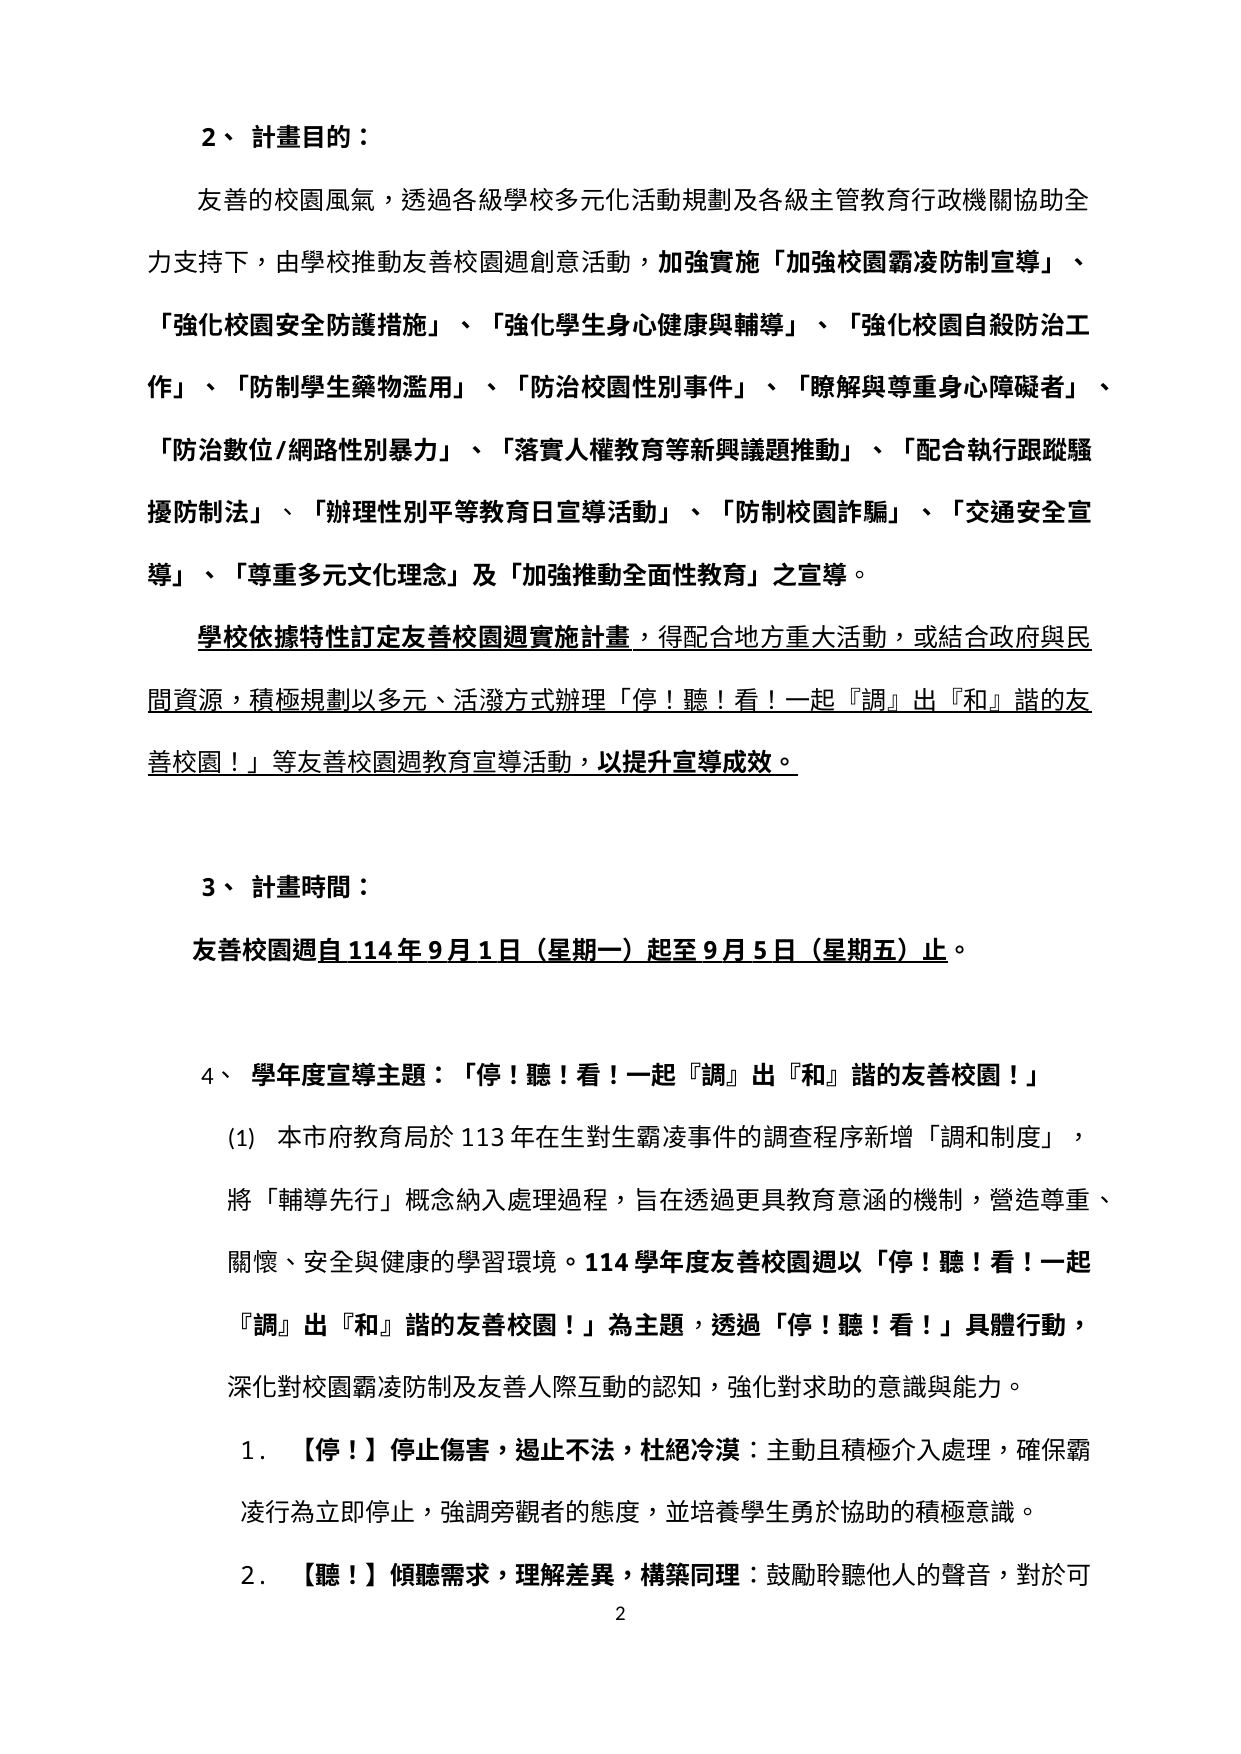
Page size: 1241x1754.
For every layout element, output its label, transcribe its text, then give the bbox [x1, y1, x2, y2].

text 善校園！」等友善校園週教育宣導活動，以提升宣導成效。 [148, 713, 1092, 782]
text 友善的校園風氣，透過各級學校多元化活動規劃及各級主管教育行政機關協助全力支持下，由學校推動友善校園週創意活動，加強實施「加強校園霸凌防制宣導」、「強化校園安全防護措施」、「強化學生身心健康與輔導」、「強化校園自殺防治工作」、「防制學生藥物濫用」、「防治校園性別事件」、「瞭解與尊重身心障礙者」、「防治數位/網路性別暴力」、「落實人權教育等新興議題推動」、「配合執行跟蹤騷擾防制法」、「辦理性別平等教育日宣導活動」、「防制校園詐騙」、「交通安全宣導」、「尊重多元文化理念」及「加強推動全面性教育」之宣導。 [148, 157, 1092, 594]
list 本市府教育局於113年在生對生霸凌事件的調查程序新增「調和制度」，將「輔導先行」概念納入處理過程，旨在透過更具教育意涵的機制，營造尊重、關懷、安全與健康的學習環境。114學年度友善校園週以「停！聽！看！一起『調』出『和』諧的友善校園！」為主題，透過「停！聽！看！」具體行動，深化對校園霸凌防制及友善人際互動的認知，強化對求助的意識與能力。 [227, 1094, 1092, 1407]
list 計畫目的： [201, 94, 1092, 157]
list 【聽！】傾聽需求，理解差異，構築同理：鼓勵聆聽他人的聲音，對於可 [240, 1532, 1092, 1594]
list 計畫時間： [201, 844, 1092, 907]
text 友善校園週自114年9月1日（星期一）起至9月5日（星期五）止。 [148, 907, 1092, 969]
list 學年度宣導主題：「停！聽！看！一起『調』出『和』諧的友善校園！」 [201, 1032, 1092, 1094]
text 學校依據特性訂定友善校園週實施計畫，得配合地方重大活動，或結合政府與民間資源，積極規劃以多元、活潑方式辦理「停！聽！看！一起『調』出『和』諧的友 [148, 594, 1092, 711]
list 【停！】停止傷害，遏止不法，杜絕冷漠：主動且積極介入處理，確保霸凌行為立即停止，強調旁觀者的態度，並培養學生勇於協助的積極意識。 [240, 1407, 1092, 1532]
